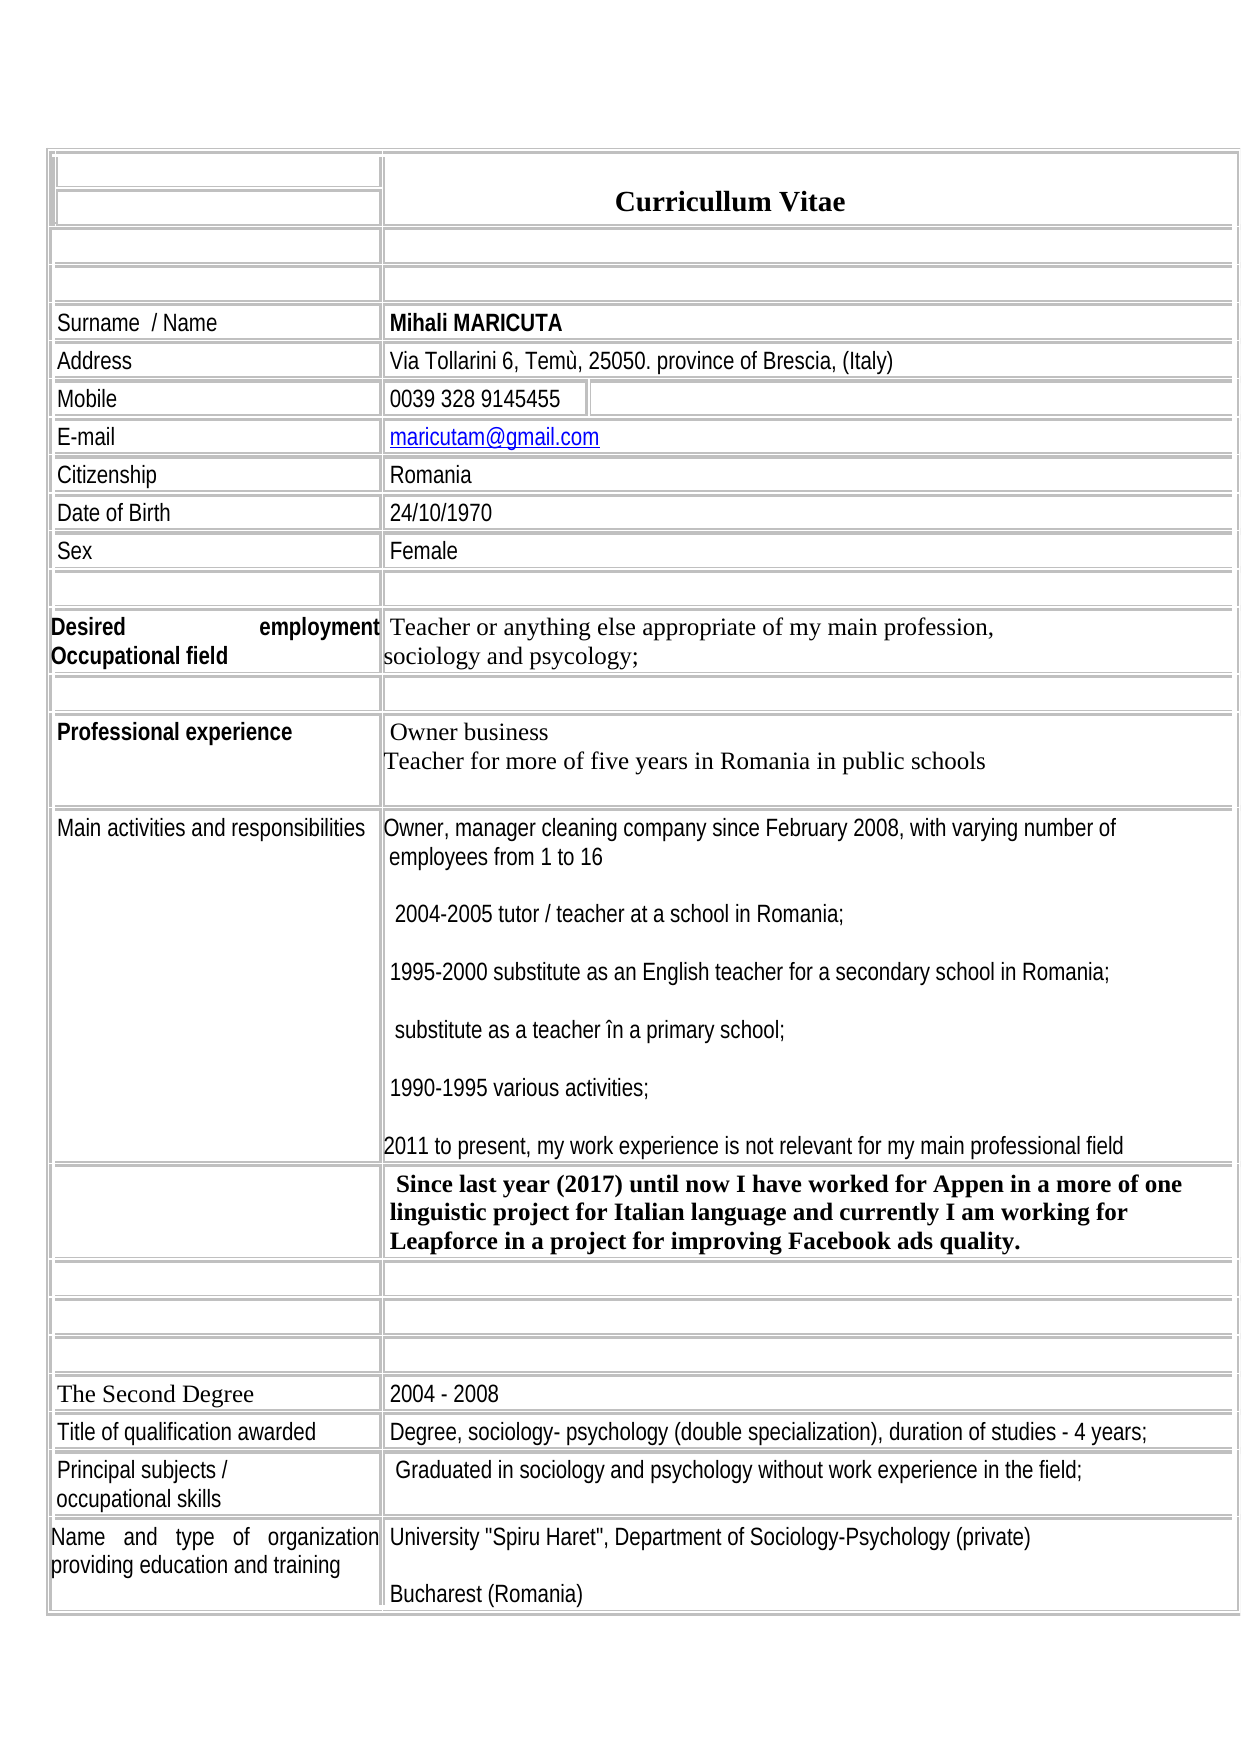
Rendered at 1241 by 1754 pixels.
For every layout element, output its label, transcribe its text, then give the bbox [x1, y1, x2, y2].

table_cell Laurea specialistica, sociologia-psicologia, durata degli studi - 4 anni; Degree, sociology- psychology (double specialization), duration of studies - 4 years; [382, 1409, 1240, 1447]
table_cell Cittadinanza Citizenship [49, 452, 382, 490]
table_cell Informazioni personali [49, 262, 382, 300]
table_cell Occupazione desiderata / Settore professionaleDesired employment Occupational field [49, 605, 382, 671]
table_cell E-mail E-mail [49, 414, 382, 452]
table_cell Università “Spiru Haret”, Facoltà di Sociologia-Psicologia (privata) University "Spiru Haret", Department of Sociology-Psychology (private) Bucarest (Romania) Bucharest (Romania) [382, 1514, 1240, 1610]
table_cell Sesso Sex [49, 528, 382, 566]
table_cell 24/10/1970 24/10/1970 [382, 490, 1240, 528]
table_cell [588, 376, 1240, 414]
table_cell 2004 - 2008 2004 - 2008 [382, 1371, 1240, 1409]
table_cell Owner business Teacher for more of five years in Romania in public schools [382, 710, 1240, 805]
table_cell [382, 262, 1240, 300]
table_cell MIHALI MARICUTA Mihali MARICUTA [382, 300, 1240, 338]
table_cell [58, 192, 379, 224]
table_cell Titolare, amministratore impresa di pulizia dal febbraio 2008, con numero vario di dipendenti; Owner, manager cleaning company since February 2008, with varying number of employees from 1 to 16 2007-2008 inizio progetto di ricerca nel campo della psicologia sociale, attualmente in sviluppo, presso l'Istituto Comprensivo di Esine, Valle Camonica, provincia di Brescia, tutor del progetto dott.ssa Bianca Gheza; 2004-2005 tutor / teacher at a school in Romania; 1995-2000 insegnante supplente per cattedra d'inglese, maestra scuola primaria e scuola materna in Romania; 1995-2000 substitute as an English teacher for a secondary school in Romania; substitute as a teacher în a primary school; 1990-1995 attività diverse; 1990-1995 various activities; 2011 to present, my work experience is not relevant for my main professional field [382, 805, 1240, 1161]
table_cell Romena Romania [382, 452, 1240, 490]
table_cell [49, 1257, 382, 1295]
table_header Curricullum Vitae [382, 149, 1240, 224]
table_cell [382, 671, 1240, 709]
table_cell 0039 328 9145455 0039 328 9145455 [385, 383, 585, 414]
table_cell Esperienza professionale Professional experience [49, 710, 382, 805]
table_cell [382, 566, 1240, 604]
table_cell Indirizzo(i) Address [49, 338, 382, 376]
table_cell Data di nascita Date of Birth [49, 490, 382, 528]
table_cell [382, 224, 1240, 262]
table_cell [49, 566, 382, 604]
table_cell Titolo della qualifica rilasciata Title of qualification awarded [49, 1409, 382, 1447]
table_cell [52, 230, 379, 262]
table_cell Cellulare Mobile [49, 376, 382, 414]
table_cell Laureata in sociologia e psicologia senza esperienza lavorativa in campo Graduated in sociology and psychology without work experience in the field; [382, 1447, 1240, 1514]
table_header [55, 149, 382, 186]
table_cell Date The Second Degree [49, 1371, 382, 1409]
table_cell Principali attività e responsabilità Main activities and responsibilities [49, 805, 382, 1161]
table_cell Nome e tipo d'organizzazione erogatrice dell'istruzione e formazioneName and type of organization providing education and training [49, 1514, 382, 1610]
table_cell Femminile Female [382, 528, 1240, 566]
table_cell maricutamihali@yahoo.com maricutam@gmail.com [382, 414, 1240, 452]
table_cell Cognome(i) / Nome(i) Surname / Name [49, 300, 382, 338]
table_cell Istruzione e formazione [49, 1295, 382, 1333]
table_cell Tipo di attività o settore [49, 1161, 382, 1257]
table_cell Principali tematiche/competenza professionali possedute Principal subjects / occupational skills [49, 1447, 382, 1514]
table_cell San Rocco 10, 25056 Ponte di Legno (Italia) Via Tollarini 6, Temù, 25050. province of Brescia, (Italy) [382, 338, 1240, 376]
table_cell [382, 1257, 1240, 1295]
table_cell [49, 671, 382, 709]
table_cell [49, 1333, 382, 1371]
table_cell sociologia, psicologia, sociale, formazione ed educazione, human resource Teacher or anything else appropriate of my main profession, sociology and psycology; [382, 605, 1240, 671]
table_cell [382, 1333, 1240, 1371]
table_cell Since last year (2017) until now I have worked for Appen in a more of one linguistic project for Italian language and currently I am working for Leapforce in a project for improving Facebook ads quality. [382, 1161, 1240, 1257]
table_cell [382, 1295, 1240, 1333]
